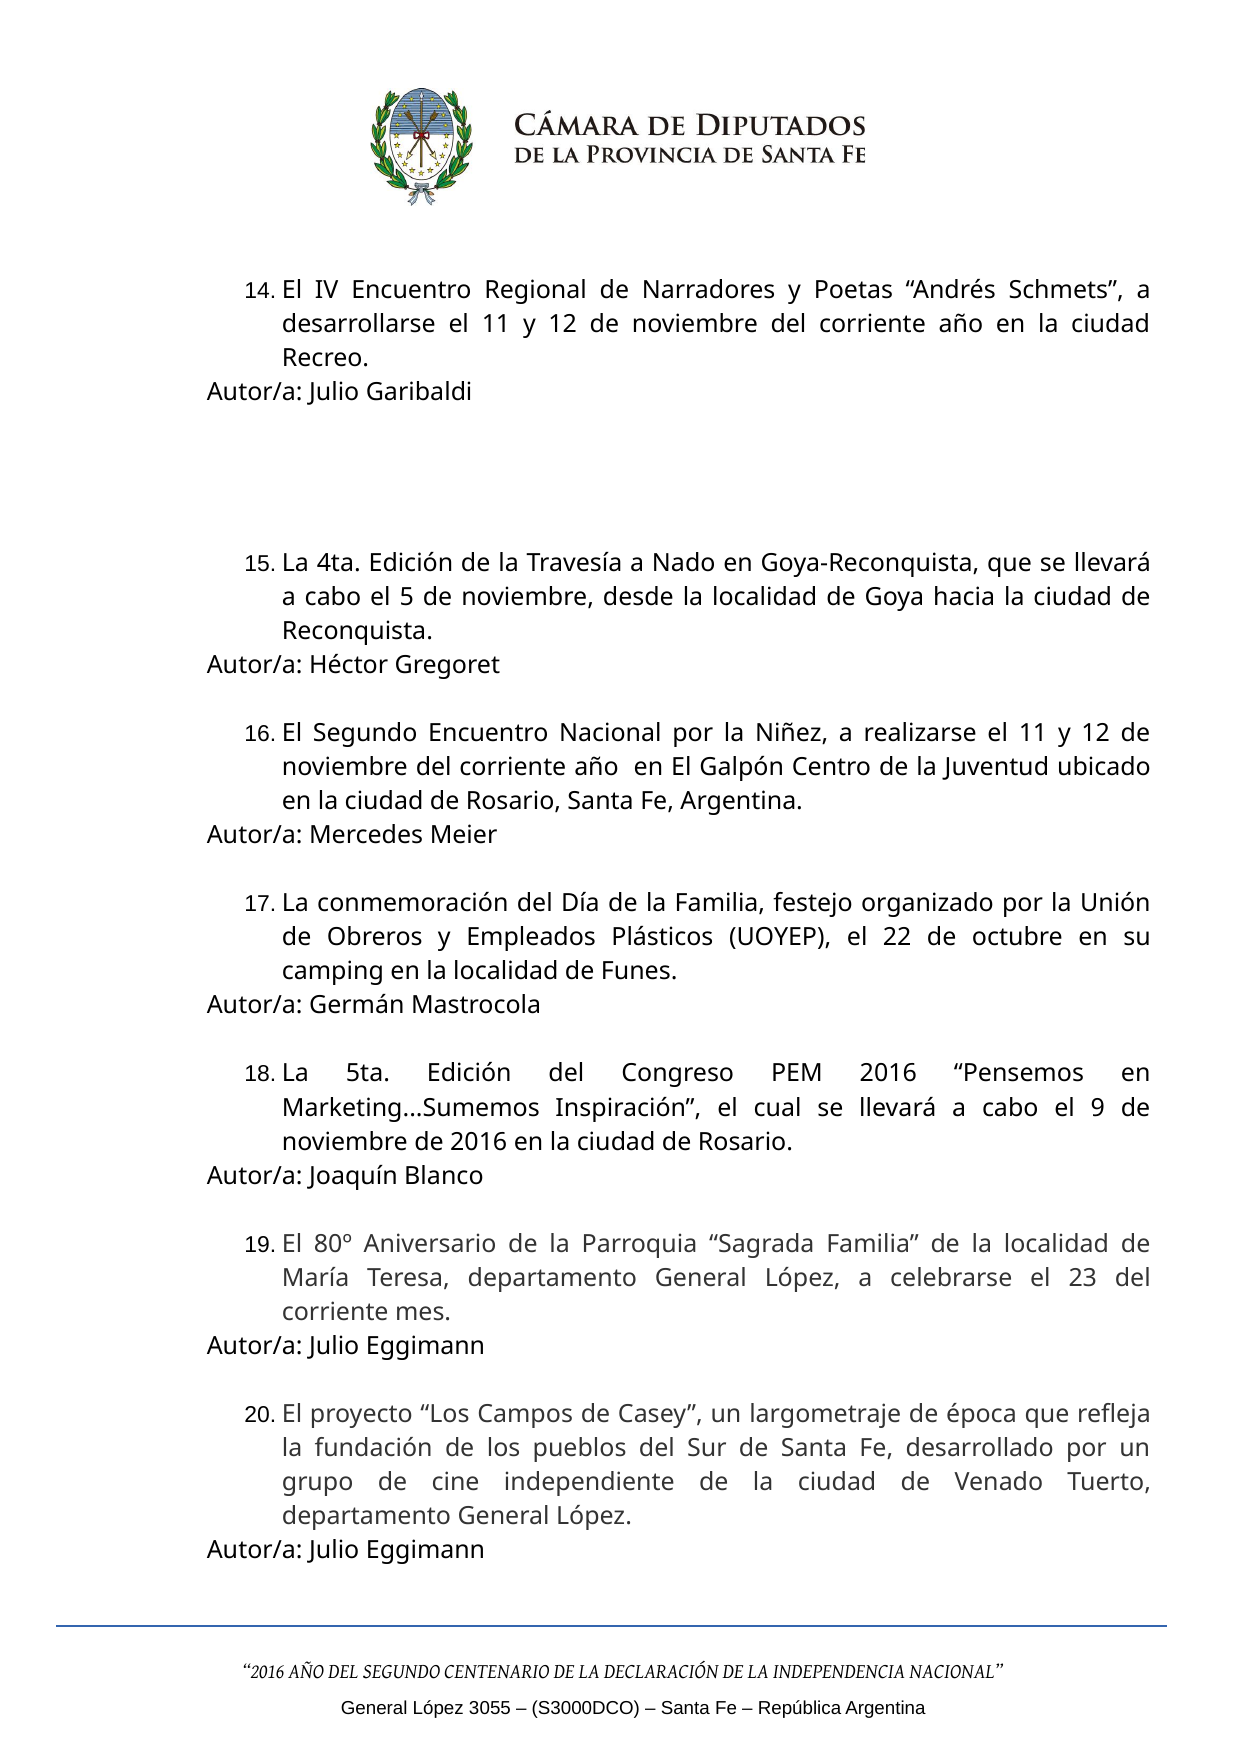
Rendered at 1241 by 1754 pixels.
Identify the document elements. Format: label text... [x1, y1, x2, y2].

list El Segundo Encuentro Nacional por la Niñez, a realizarse el 11 y 12 de noviembre del corriente año en El Galpón Centro de la Juventud ubicado en la ciudad de Rosario, Santa Fe, Argentina. [244, 714, 1152, 817]
text Autor/a: Joaquín Blanco [207, 1157, 1152, 1191]
list El IV Encuentro Regional de Narradores y Poetas “Andrés Schmets”, a desarrollarse el 11 y 12 de noviembre del corriente año en la ciudad Recreo. [244, 272, 1152, 374]
text Autor/a: Mercedes Meier [207, 817, 1152, 851]
text Autor/a: Julio Eggimann [207, 1532, 1152, 1566]
list El proyecto “Los Campos de Casey”, un largometraje de época que refleja la fundación de los pueblos del Sur de Santa Fe, desarrollado por un grupo de cine independiente de la ciudad de Venado Tuerto, departamento General López. [244, 1396, 1152, 1532]
text Autor/a: Julio Eggimann [207, 1328, 1152, 1362]
text Autor/a: Germán Mastrocola [207, 987, 1152, 1021]
text Autor/a: Julio Garibaldi [207, 374, 1152, 408]
text Autor/a: Héctor Gregoret [207, 646, 1152, 680]
picture [370, 88, 866, 210]
list La 4ta. Edición de la Travesía a Nado en Goya-Reconquista, que se llevará a cabo el 5 de noviembre, desde la localidad de Goya hacia la ciudad de Reconquista. [244, 544, 1152, 646]
list La 5ta. Edición del Congreso PEM 2016 “Pensemos en Marketing...Sumemos Inspiración”, el cual se llevará a cabo el 9 de noviembre de 2016 en la ciudad de Rosario. [244, 1055, 1152, 1157]
list El 80º Aniversario de la Parroquia “Sagrada Familia” de la localidad de María Teresa, departamento General López, a celebrarse el 23 del corriente mes. [244, 1225, 1152, 1328]
list La conmemoración del Día de la Familia, festejo organizado por la Unión de Obreros y Empleados Plásticos (UOYEP), el 22 de octubre en su camping en la localidad de Funes. [244, 885, 1152, 987]
